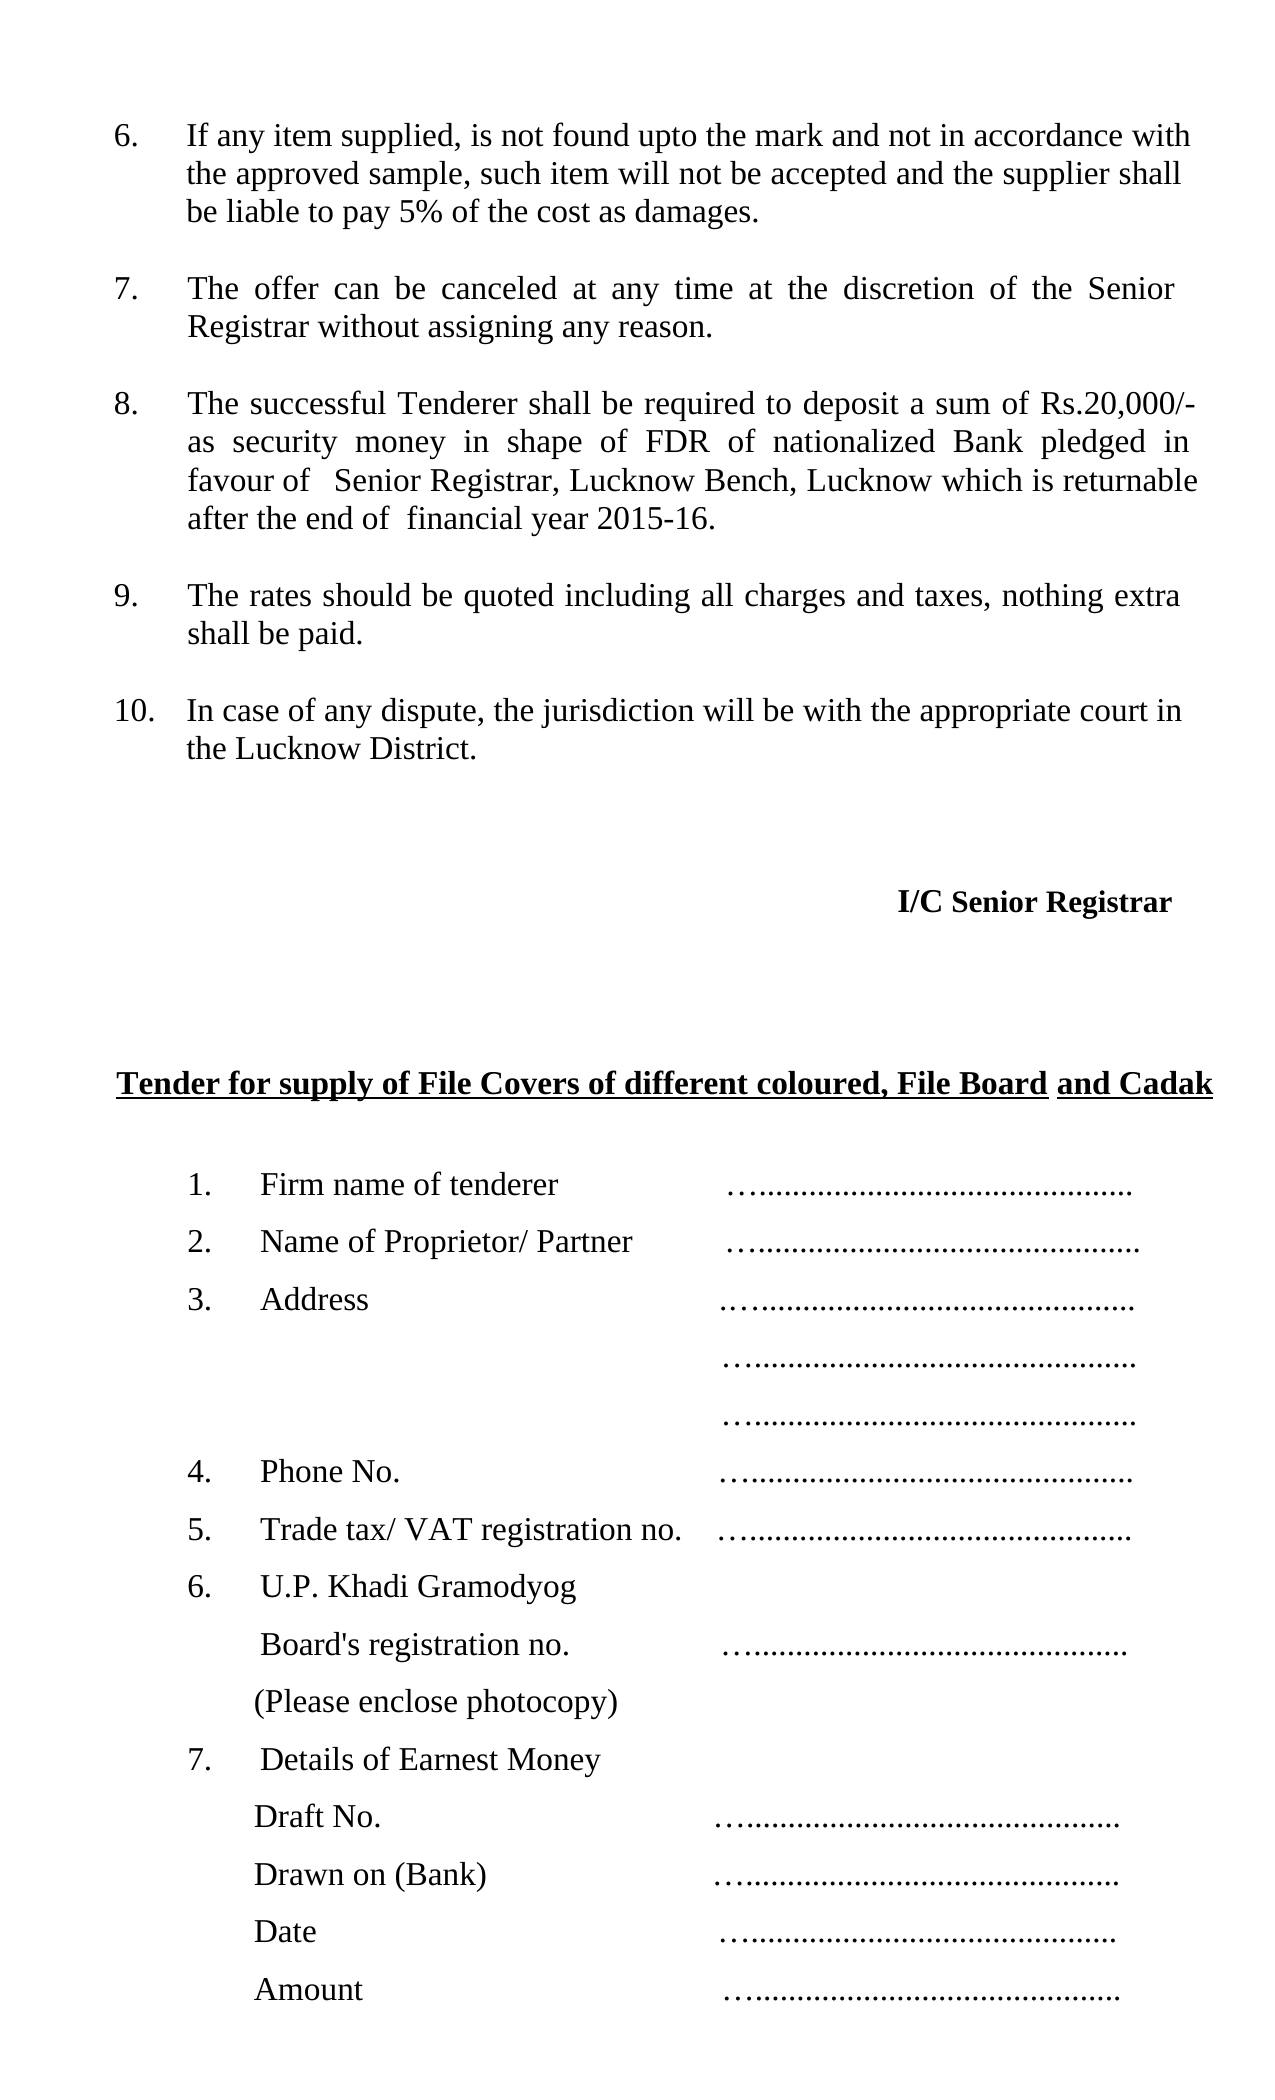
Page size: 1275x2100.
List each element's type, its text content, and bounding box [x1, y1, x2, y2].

text 1. Firm name of tenderer …............................................. [187, 1164, 1184, 1202]
text 7. Details of Earnest Money [187, 1739, 1184, 1777]
text 10. In case of any dispute, the jurisdiction will be with the appropriate court in the Lucknow District. [114, 690, 1192, 766]
list The rates should be quoted including all charges and taxes, nothing extra shall be paid. [114, 575, 1192, 651]
text Tender for supply of File Covers of different coloured, File Board and Cadak [112, 1063, 1217, 1102]
text Board's registration no. …............................................. [187, 1624, 1184, 1662]
text 4. Phone No. ….............................................. [187, 1452, 1184, 1490]
text I/C Senior Registrar [114, 881, 1184, 920]
text ….............................................. [187, 1394, 1184, 1432]
text ….............................................. [187, 1337, 1184, 1375]
text 5. Trade tax/ VAT registration no. ….............................................. [187, 1509, 1184, 1547]
text (Please enclose photocopy) [187, 1682, 1184, 1720]
text Amount …............................................ [187, 1969, 1184, 2007]
text 2. Name of Proprietor/ Partner ….............................................. [187, 1222, 1184, 1260]
text Draft No. …............................................. [187, 1797, 1184, 1835]
text 3. Address .…............................................. [187, 1279, 1184, 1317]
text Drawn on (Bank) …............................................. [187, 1854, 1184, 1892]
list The successful Tenderer shall be required to deposit a sum of Rs.20,000/- as security money in shape of FDR of nationalized Bank pledged in favour of Senior Registrar, Lucknow Bench, Lucknow which is returnable after the end of financial year 2015-16. [114, 383, 1208, 536]
list The offer can be canceled at any time at the discretion of the Senior Registrar without assigning any reason. [114, 268, 1192, 345]
text 6. U.P. Khadi Gramodyog [187, 1567, 1184, 1605]
text Date …............................................ [187, 1912, 1184, 1950]
text 6. If any item supplied, is not found upto the mark and not in accordance with the approved sample, such item will not be accepted and the supplier shall be liable to pay 5% of the cost as damages. [114, 115, 1192, 230]
